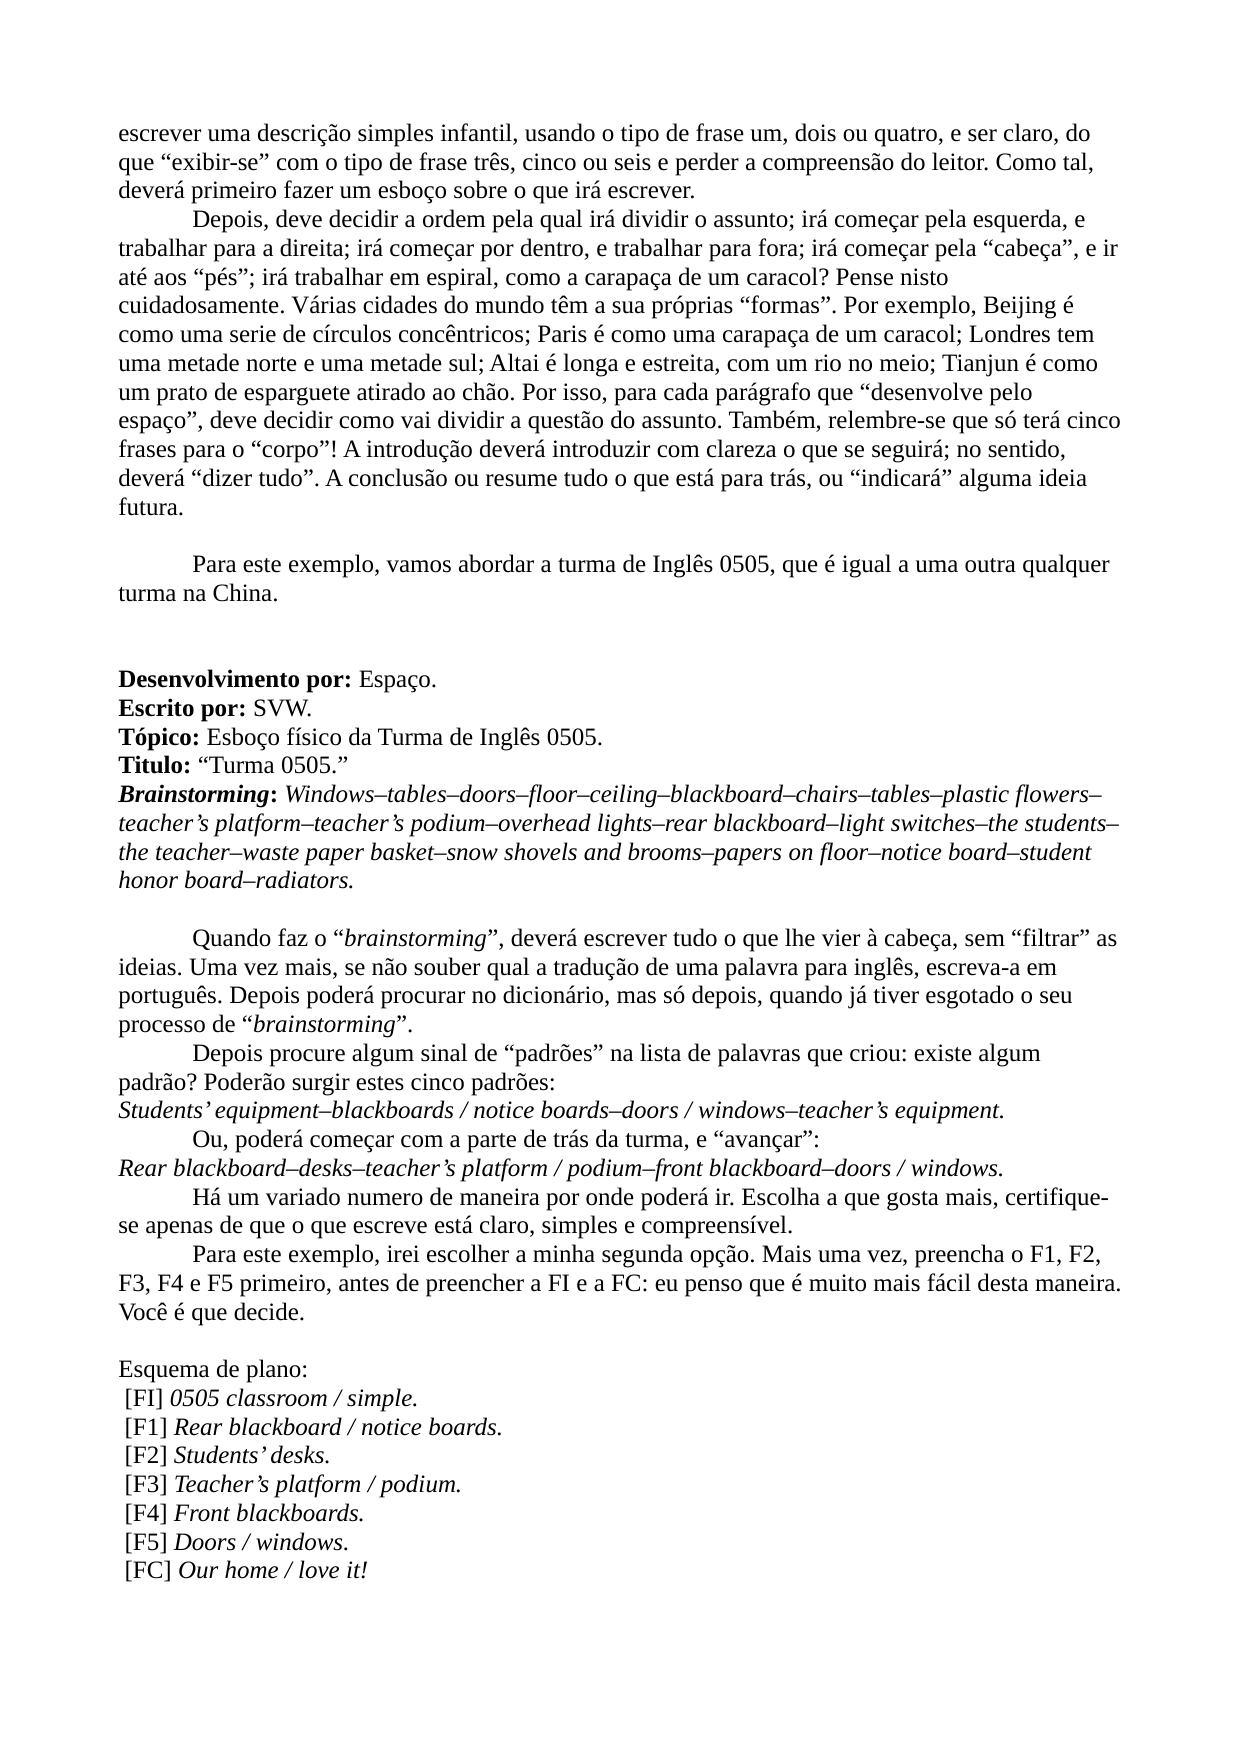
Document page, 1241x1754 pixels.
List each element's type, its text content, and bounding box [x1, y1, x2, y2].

text Quando faz o “brainstorming”, deverá escrever tudo o que lhe vier à cabeça, sem “filtrar” as ideias. Uma vez mais, se não souber qual a tradução de uma palavra para inglês, escreva-a em português. Depois poderá procurar no dicionário, mas só depois, quando já tiver esgotado o seu processo de “brainstorming”. Depois procure algum sinal de “padrões” na lista de palavras que criou: existe algum padrão? Poderão surgir estes cinco padrões: [118, 923, 1122, 1096]
text escrever uma descrição simples infantil, usando o tipo de frase um, dois ou quatro, e ser claro, do que “exibir-se” com o tipo de frase três, cinco ou seis e perder a compreensão do leitor. Como tal, deverá primeiro fazer um esboço sobre o que irá escrever. [118, 118, 1122, 204]
text Para este exemplo, irei escolher a minha segunda opção. Mais uma vez, preencha o F1, F2, F3, F4 e F5 primeiro, antes de preencher a FI e a FC: eu penso que é muito mais fácil desta maneira. Você é que decide. [118, 1239, 1122, 1326]
text Esquema de plano: [FI] 0505 classroom / simple. [F1] Rear blackboard / notice boards. [F2] Students’ desks. [F3] Teacher’s platform / podium. [F4] Front blackboards. [F5] Doors / windows. [FC] Our home / love it! [118, 1354, 1122, 1613]
text Para este exemplo, vamos abordar a turma de Inglês 0505, que é igual a uma outra qualquer turma na China. [118, 549, 1122, 607]
text Desenvolvimento por: Espaço. Escrito por: SVW. Tópico: Esboço físico da Turma de Inglês 0505. Titulo: “Turma 0505.” Brainstorming: Windows–tables–doors–floor–ceiling–blackboard–chairs–tables–plastic flowers–teacher’s platform–teacher’s podium–overhead lights–rear blackboard–light switches–the students–the teacher–waste paper basket–snow shovels and brooms–papers on floor–notice board–student honor board–radiators. [118, 607, 1122, 894]
text Ou, poderá começar com a parte de trás da turma, e “avançar”: Rear blackboard–desks–teacher’s platform / podium–front blackboard–doors / windows. Há um variado numero de maneira por onde poderá ir. Escolha a que gosta mais, certifique-se apenas de que o que escreve está claro, simples e compreensível. [118, 1124, 1122, 1239]
text Students’ equipment–blackboards / notice boards–doors / windows–teacher’s equipment. [118, 1096, 1122, 1124]
text Depois, deve decidir a ordem pela qual irá dividir o assunto; irá começar pela esquerda, e trabalhar para a direita; irá começar por dentro, e trabalhar para fora; irá começar pela “cabeça”, e ir até aos “pés”; irá trabalhar em espiral, como a carapaça de um caracol? Pense nisto cuidadosamente. Várias cidades do mundo têm a sua próprias “formas”. Por exemplo, Beijing é como uma serie de círculos concêntricos; Paris é como uma carapaça de um caracol; Londres tem uma metade norte e uma metade sul; Altai é longa e estreita, com um rio no meio; Tianjun é como um prato de esparguete atirado ao chão. Por isso, para cada parágrafo que “desenvolve pelo espaço”, deve decidir como vai dividir a questão do assunto. Também, relembre-se que só terá cinco frases para o “corpo”! A introdução deverá introduzir com clareza o que se seguirá; no sentido, deverá “dizer tudo”. A conclusão ou resume tudo o que está para trás, ou “indicará” alguma ideia futura. [118, 204, 1122, 521]
